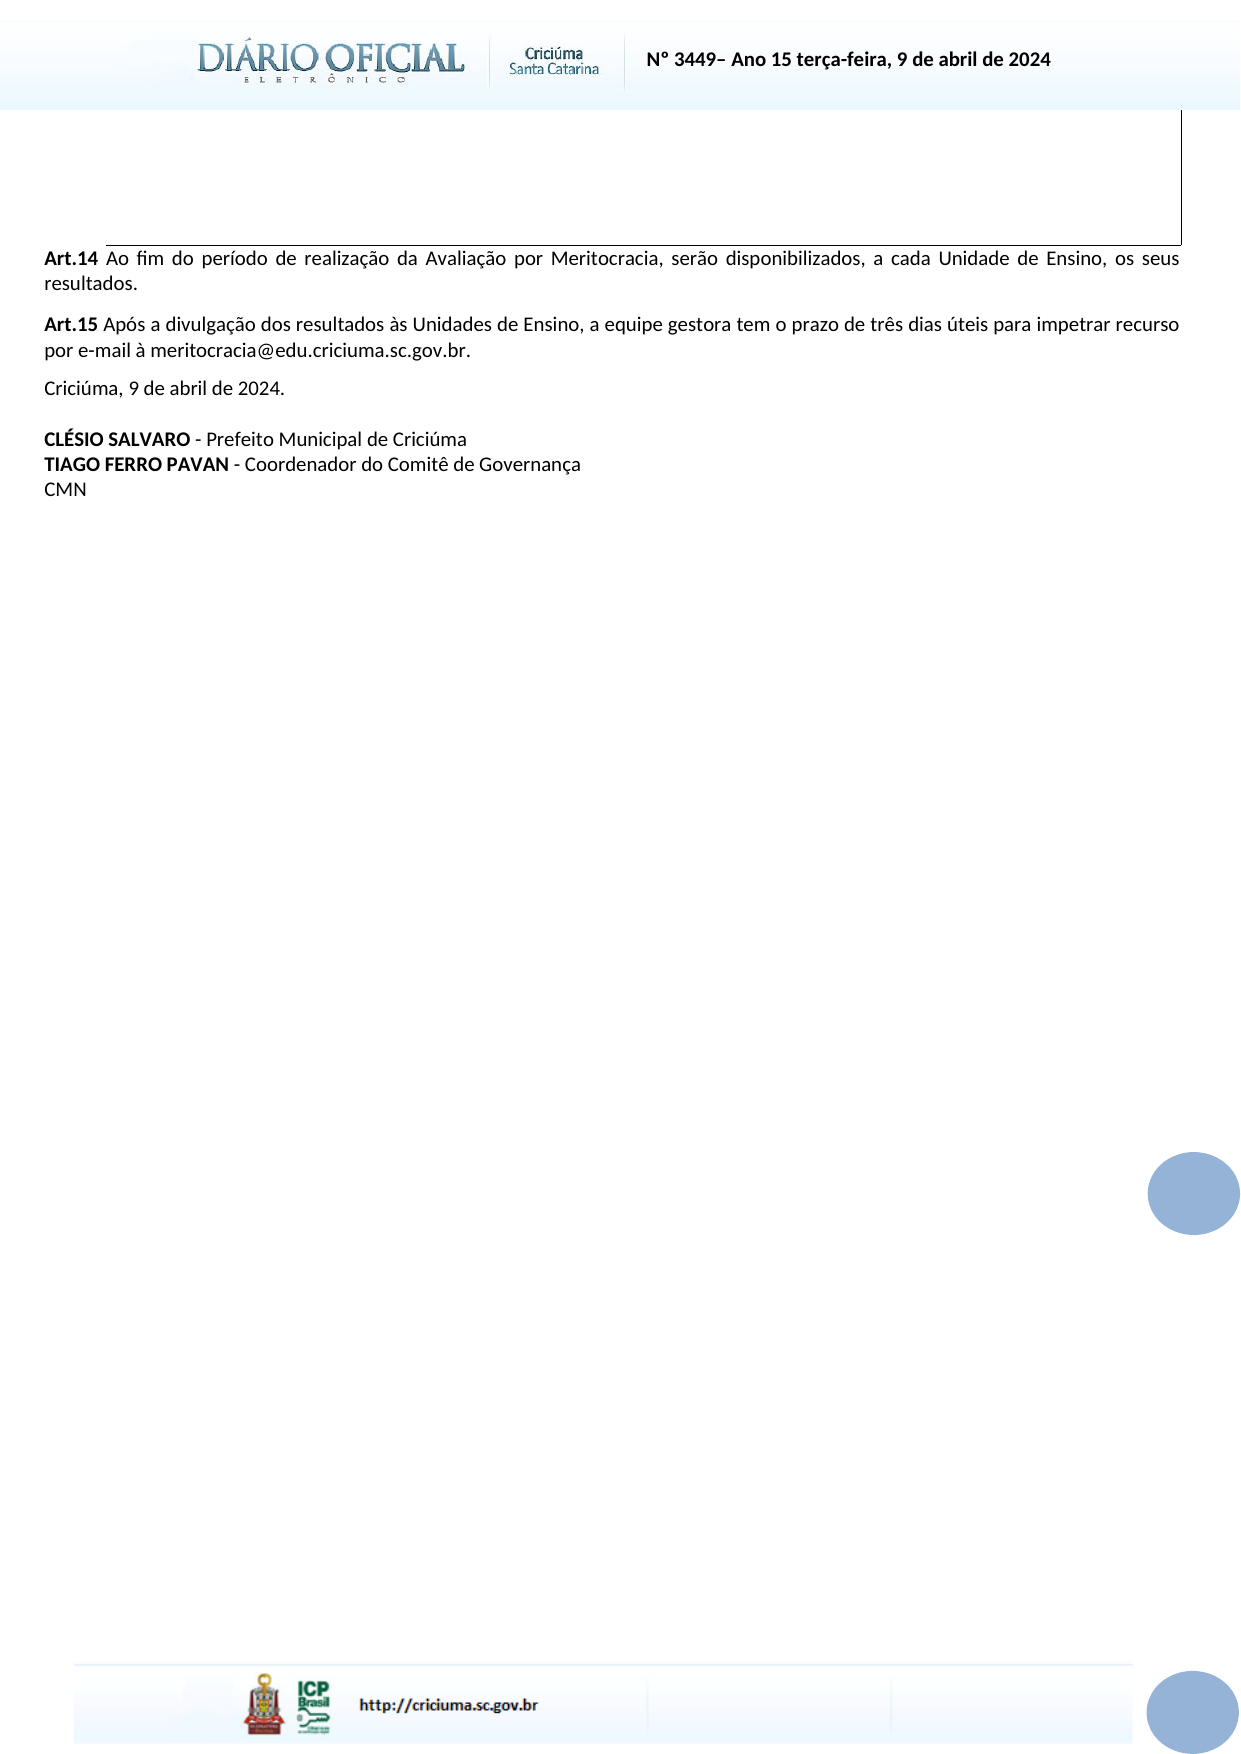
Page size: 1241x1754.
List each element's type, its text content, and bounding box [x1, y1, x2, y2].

text Art.14 Ao fim do período de realização da Avaliação por Meritocracia, serão disponibilizados, a cada Unidade de Ensino, os seus resultados. [44, 245, 1181, 296]
text CLÉSIO SALVARO - Prefeito Municipal de Criciúma [44, 426, 1240, 451]
text CMN [44, 477, 1240, 502]
text Criciúma, 9 de abril de 2024. [44, 375, 1181, 400]
text Art.15 Após a divulgação dos resultados às Unidades de Ensino, a equipe gestora tem o prazo de três dias úteis para impetrar recurso por e-mail à meritocracia@edu.criciuma.sc.gov.br. [44, 311, 1181, 362]
text TIAGO FERRO PAVAN - Coordenador do Comitê de Governança [44, 451, 1240, 477]
